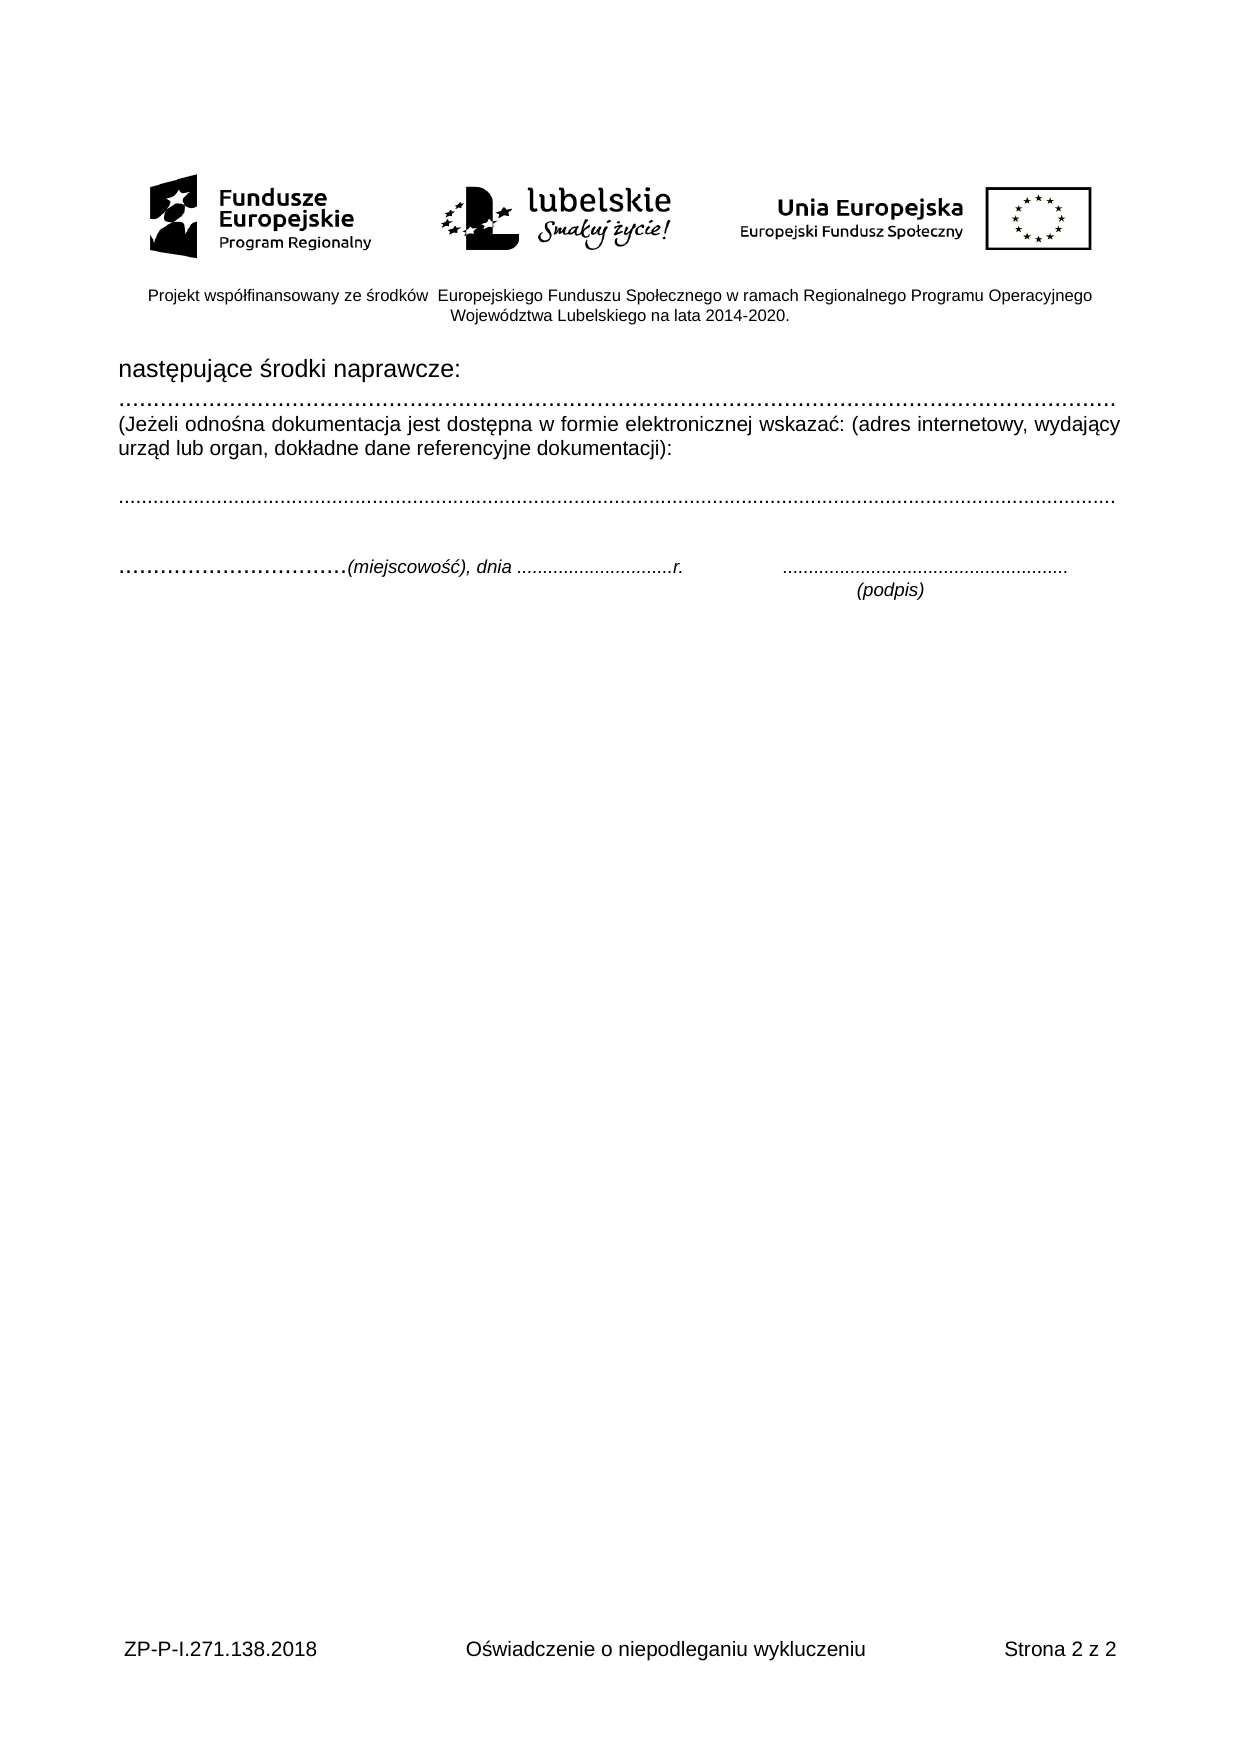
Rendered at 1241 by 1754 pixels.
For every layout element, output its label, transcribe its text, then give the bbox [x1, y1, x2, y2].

text (podpis) [118, 579, 1122, 601]
text ................................................................................................................................................ [118, 383, 1122, 412]
picture [125, 143, 1116, 287]
text ............................................................................................................................................................................. [118, 483, 1122, 507]
text następujące środki naprawcze: [118, 354, 1122, 383]
text (Jeżeli odnośna dokumentacja jest dostępna w formie elektronicznej wskazać: (adres internetowy, wydający urząd lub organ, dokładne dane referencyjne dokumentacji): [118, 412, 1122, 459]
text .................................(miejscowość), dnia ..............................r. ....................................................... [118, 551, 1122, 579]
